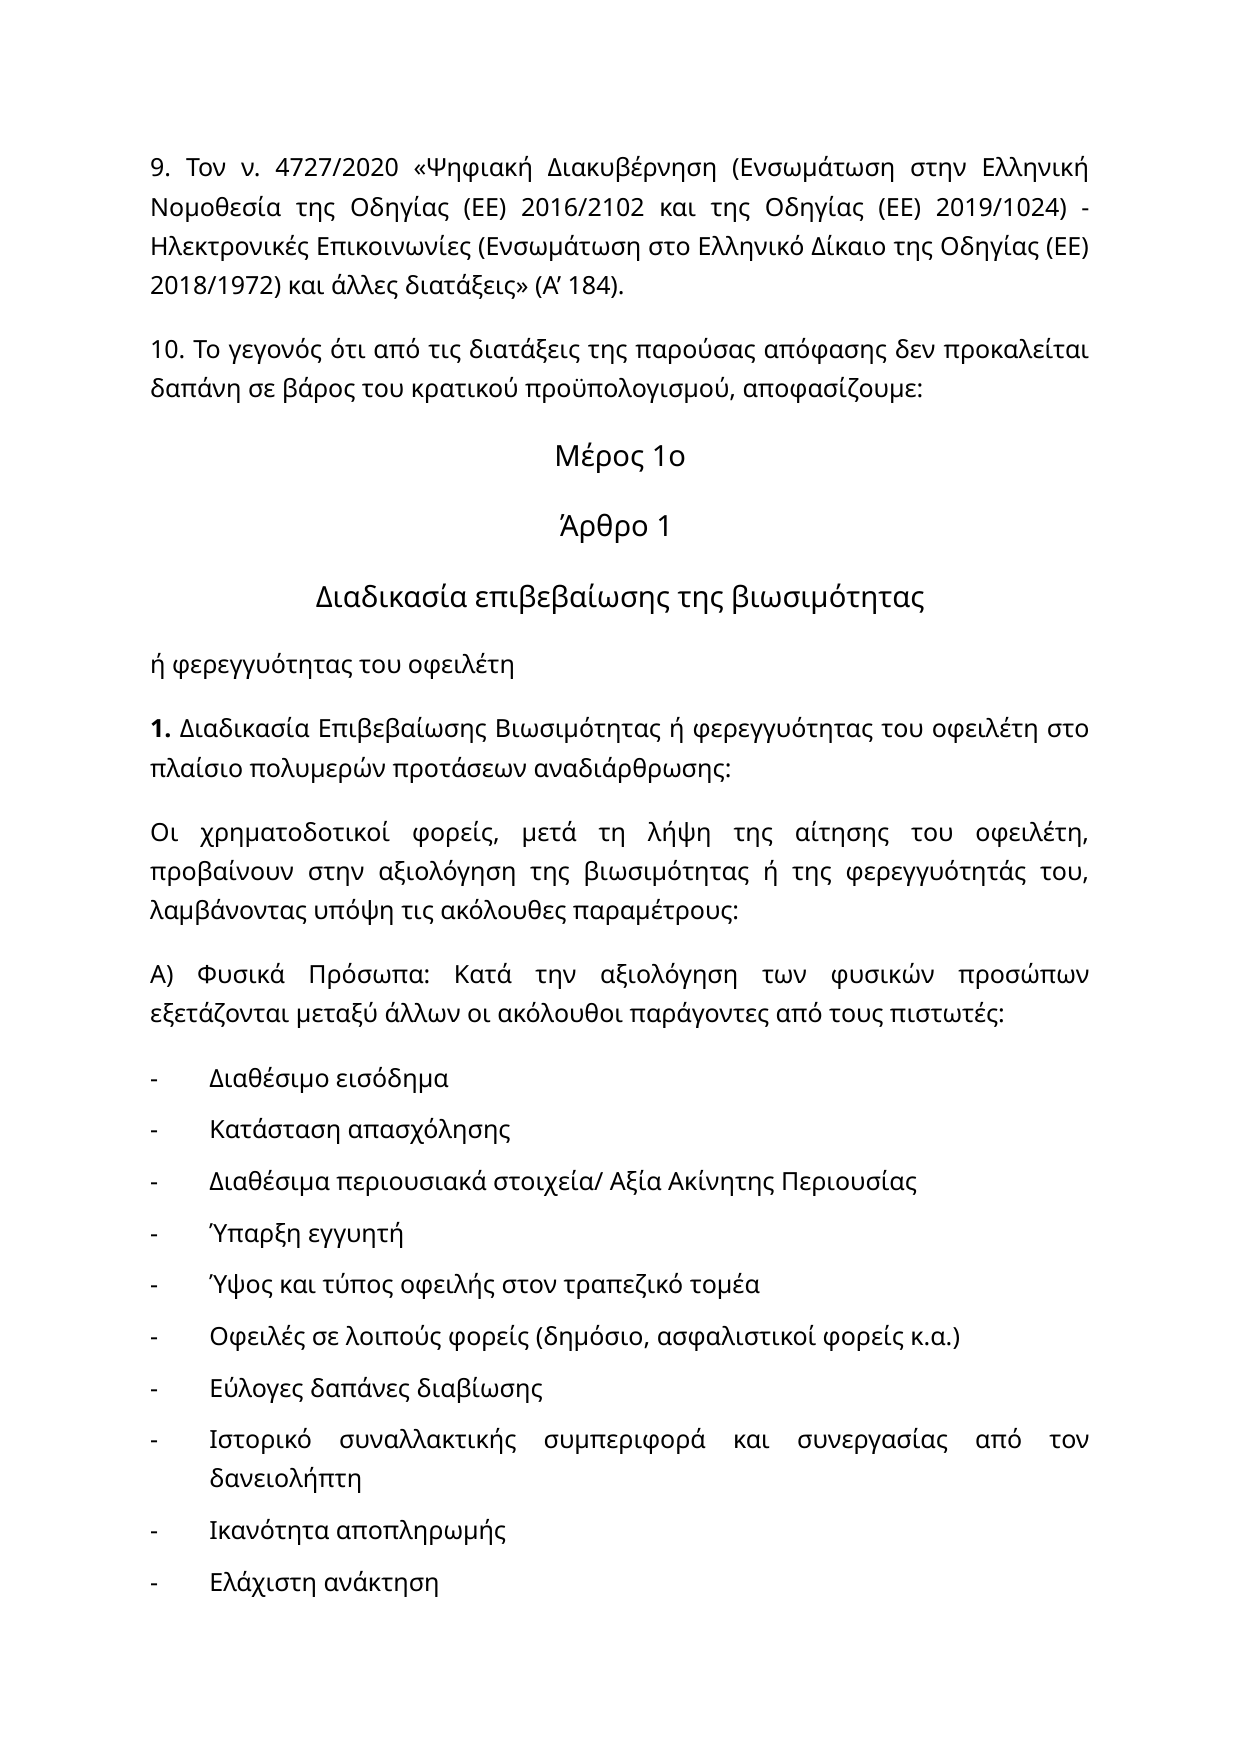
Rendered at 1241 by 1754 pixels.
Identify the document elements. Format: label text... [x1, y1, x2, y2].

text 9. Τον ν. 4727/2020 «Ψηφιακή Διακυβέρνηση (Ενσωμάτωση στην Ελληνική Νομοθεσία της Οδηγίας (ΕΕ) 2016/2102 και της Οδηγίας (ΕΕ) 2019/1024) - Ηλεκτρονικές Επικοινωνίες (Ενσωμάτωση στο Ελληνικό Δίκαιο της Οδηγίας (ΕΕ) 2018/1972) και άλλες διατάξεις» (Α’ 184). [150, 150, 1090, 302]
list - Ιστορικό συναλλακτικής συμπεριφορά και συνεργασίας από τον δανειολήπτη [150, 1422, 1090, 1495]
list - Ύψος και τύπος οφειλής στον τραπεζικό τομέα [150, 1267, 1090, 1301]
list - Διαθέσιμα περιουσιακά στοιχεία/ Αξία Ακίνητης Περιουσίας [150, 1163, 1090, 1198]
subtitle Άρθρο 1 [150, 506, 1090, 545]
list - Ύπαρξη εγγυητή [150, 1215, 1090, 1249]
text ή φερεγγυότητας του οφειλέτη [150, 647, 1090, 681]
text Οι χρηματοδοτικοί φορείς, μετά τη λήψη της αίτησης του οφειλέτη, προβαίνουν στην αξιολόγηση της βιωσιμότητας ή της φερεγγυότητάς του, λαμβάνοντας υπόψη τις ακόλουθες παραμέτρους: [150, 814, 1090, 927]
list - Εύλογες δαπάνες διαβίωσης [150, 1370, 1090, 1404]
subtitle Μέρος 1ο [150, 435, 1090, 475]
list - Οφειλές σε λοιπούς φορείς (δημόσιο, ασφαλιστικοί φορείς κ.α.) [150, 1318, 1090, 1353]
list - Διαθέσιμο εισόδημα [150, 1060, 1090, 1094]
list - Κατάσταση απασχόλησης [150, 1112, 1090, 1146]
text Α) Φυσικά Πρόσωπα: Κατά την αξιολόγηση των φυσικών προσώπων εξετάζονται μεταξύ άλλων οι ακόλουθοι παράγοντες από τους πιστωτές: [150, 957, 1090, 1030]
text 10. Το γεγονός ότι από τις διατάξεις της παρούσας απόφασης δεν προκαλείται δαπάνη σε βάρος του κρατικού προϋπολογισμού, αποφασίζουμε: [150, 332, 1090, 405]
text 1. Διαδικασία Επιβεβαίωσης Βιωσιμότητας ή φερεγγυότητας του οφειλέτη στο πλαίσιο πολυμερών προτάσεων αναδιάρθρωσης: [150, 711, 1090, 784]
subtitle Διαδικασία επιβεβαίωσης της βιωσιμότητας [150, 576, 1090, 616]
list - Ικανότητα αποπληρωμής [150, 1513, 1090, 1547]
list - Ελάχιστη ανάκτηση [150, 1564, 1090, 1598]
